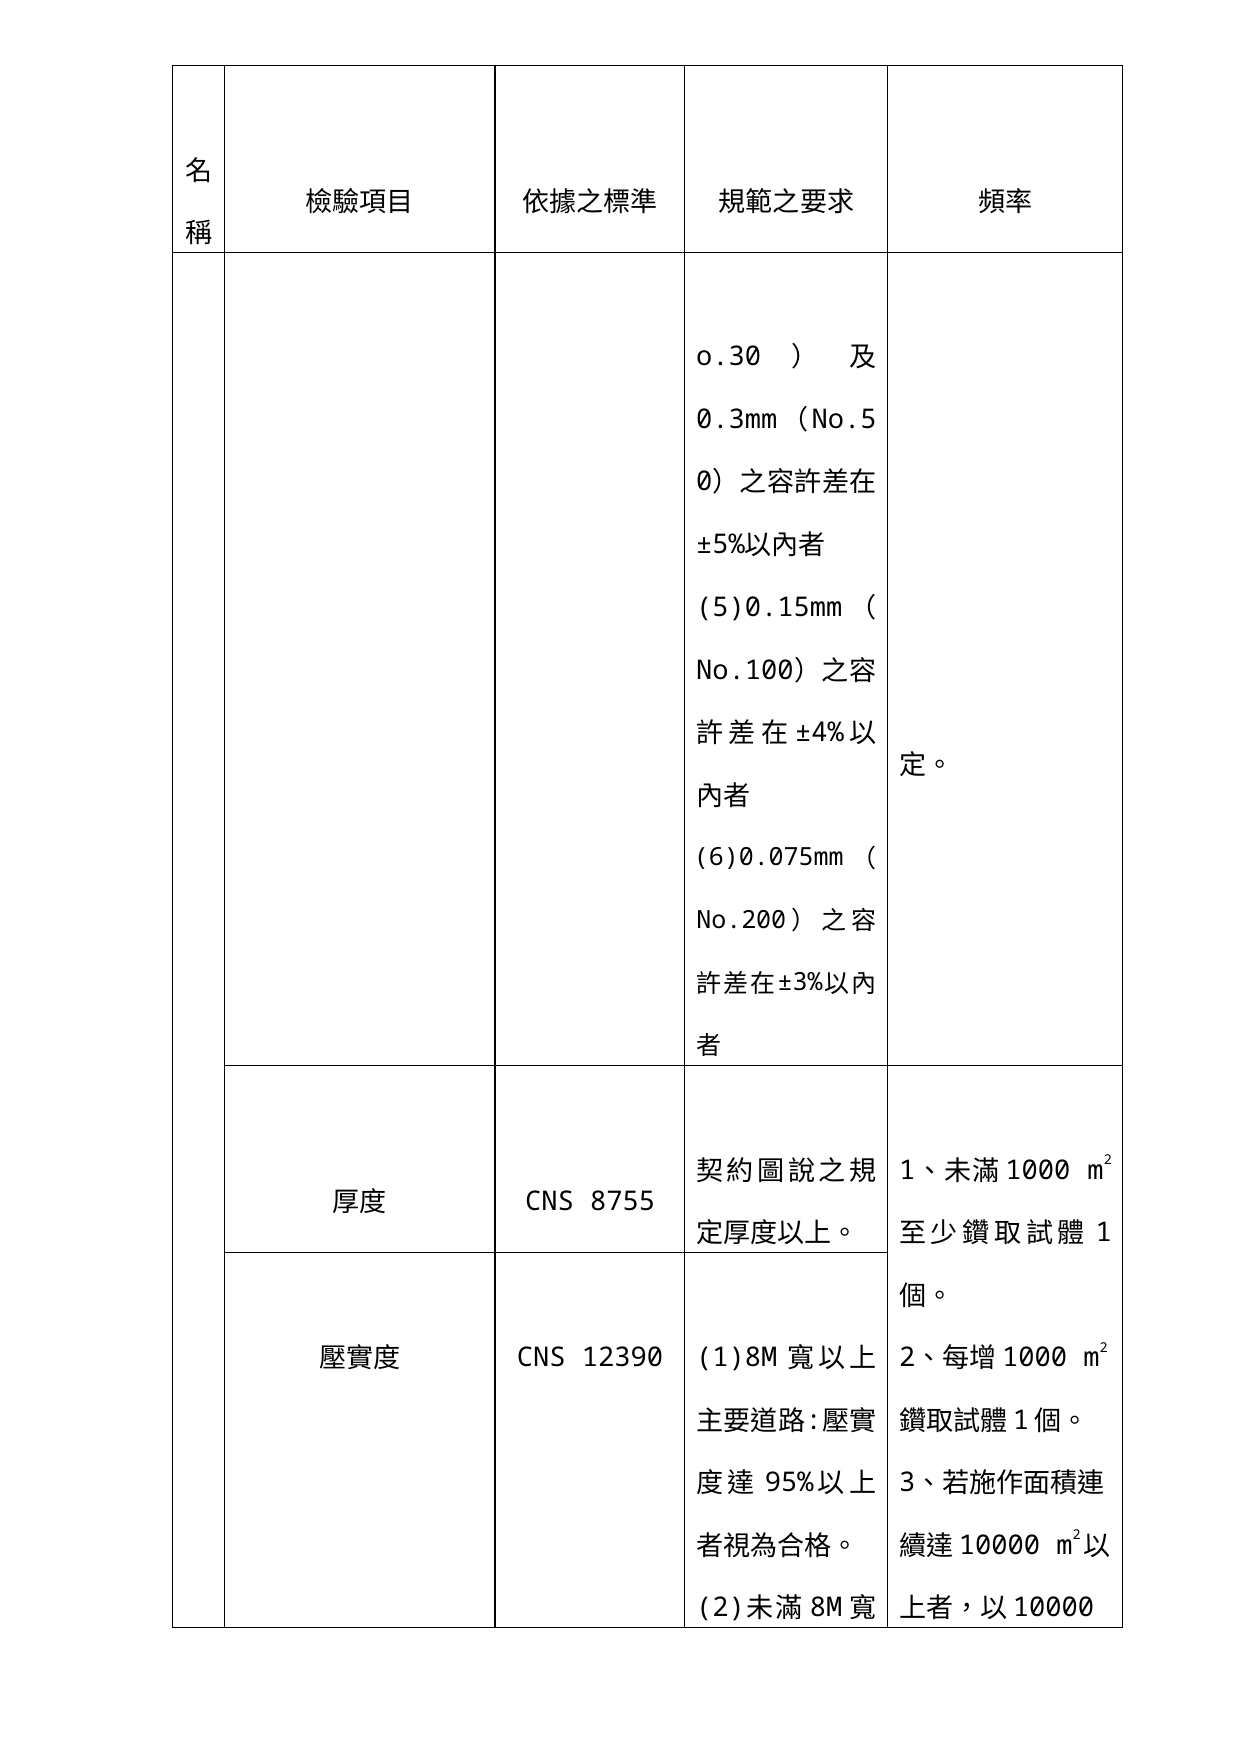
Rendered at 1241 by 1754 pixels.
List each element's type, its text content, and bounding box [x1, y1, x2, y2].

table_cell [173, 253, 224, 1627]
table_header 依據之標準 [496, 66, 684, 252]
table_header 名稱 [173, 66, 224, 252]
table_cell [225, 253, 494, 1064]
table_cell 厚度 [225, 1066, 494, 1252]
table_cell 定。 [888, 253, 1122, 1064]
table_cell CNS 12390 [496, 1253, 684, 1627]
table_cell 1、未滿1000 m2至少鑽取試體1個。 2、每增1000 m2鑽取試體1個。 3、若施作面積連續達10000 m2以上者，以10000 m2為一單位工區面積，求其單位工區所有試體平均值。 4、若施作面積連續未達 10000m2者，得因其顯然之特性縮小工區面積，求其單位工區所有試體平均值。 [888, 1066, 1122, 1627]
table_cell (1)8M寬以上主要道路:壓實度達95%以上者視為合格。 (2)未滿8M寬 [685, 1253, 887, 1627]
table_cell 壓實度 [225, 1253, 494, 1627]
table_header 頻率 [888, 66, 1122, 252]
table_cell o.30）及0.3mm（No.50）之容許差在±5%以內者 (5)0.15mm（No.100）之容許差在±4%以內者 (6)0.075mm（No.200）之容許差在±3%以內者 [685, 253, 887, 1064]
table_header 規範之要求 [685, 66, 887, 252]
table_header 檢驗項目 [225, 66, 494, 252]
table_cell CNS 8755 [496, 1066, 684, 1252]
table_cell 契約圖說之規定厚度以上。 [685, 1066, 887, 1252]
table_cell [496, 253, 684, 1064]
